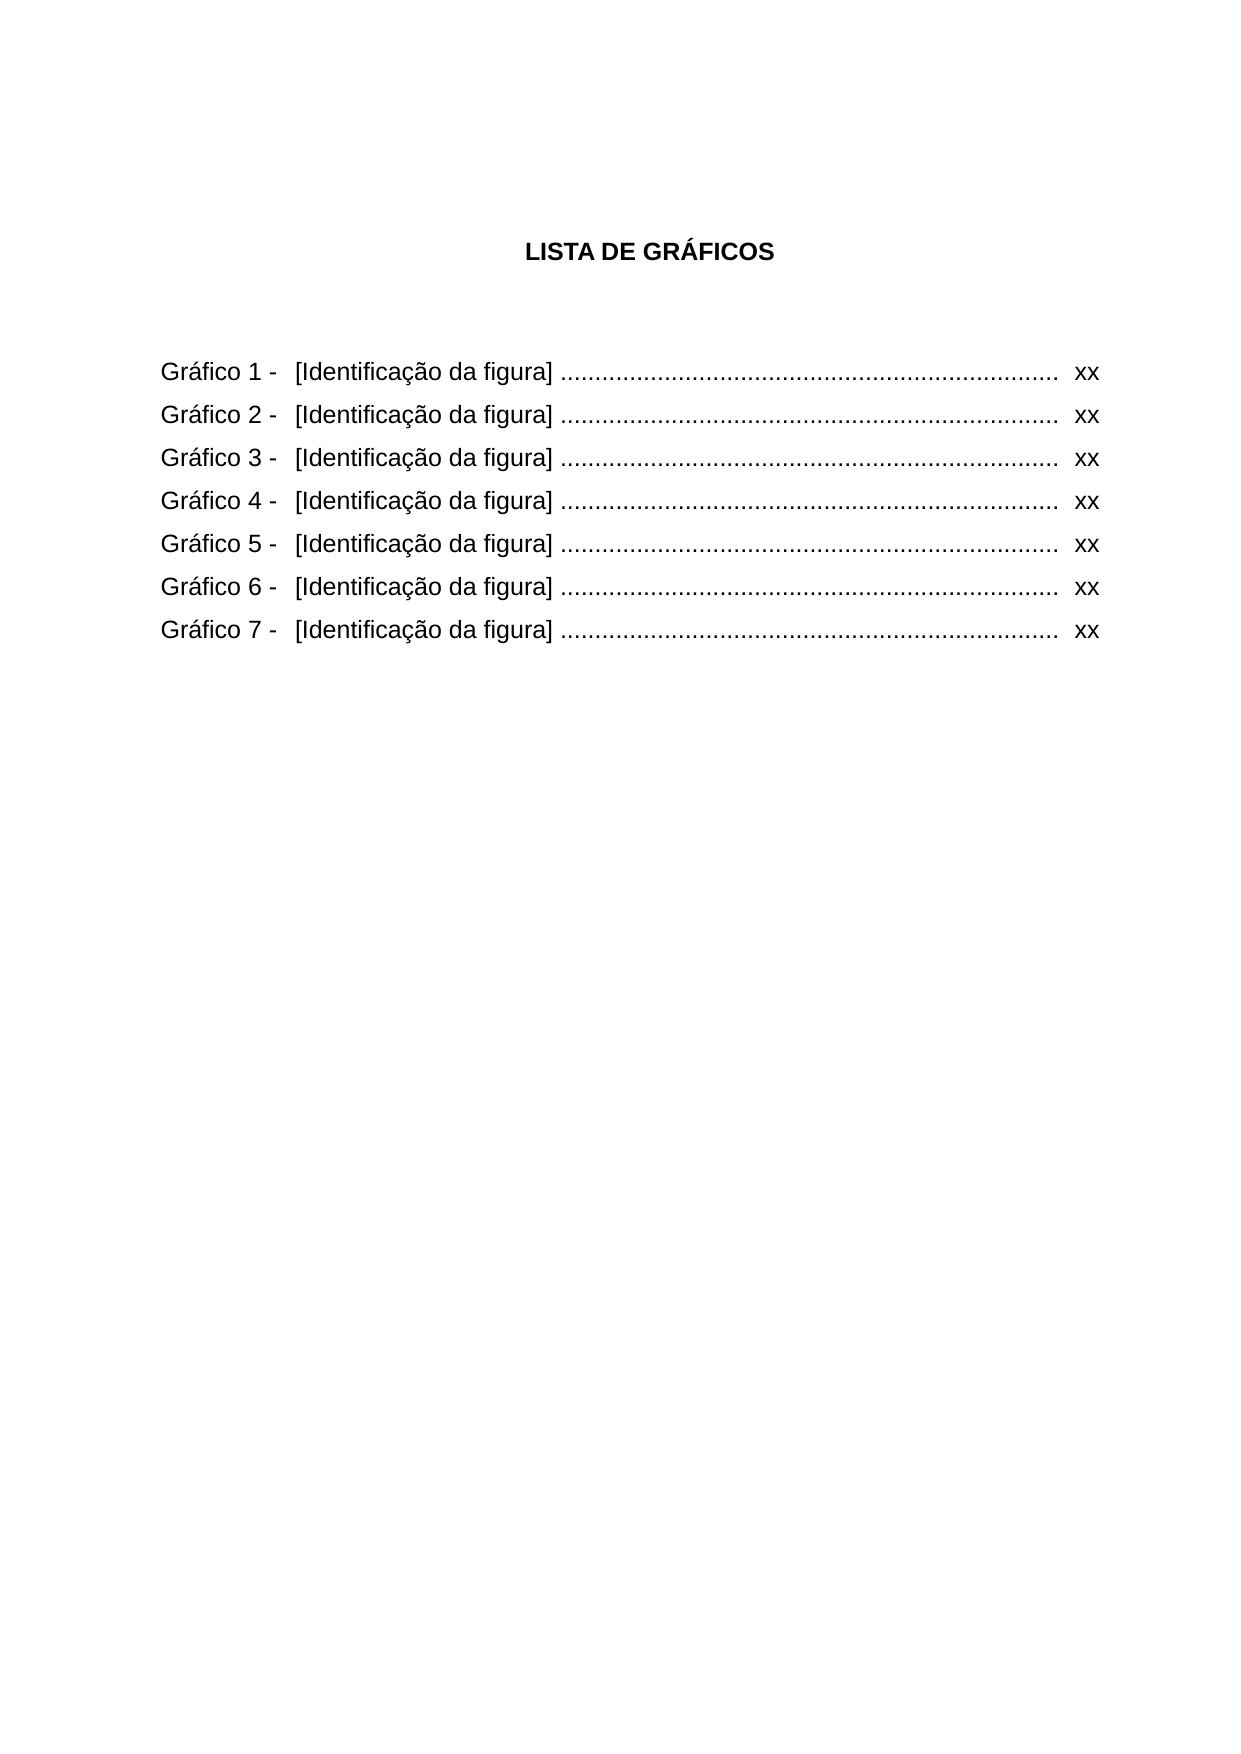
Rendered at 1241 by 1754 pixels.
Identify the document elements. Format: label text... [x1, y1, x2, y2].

table_header Gráfico 1 - [143, 357, 295, 399]
table_cell [Identificação da figura] ........................................................................ [295, 400, 1063, 443]
table_cell xx [1063, 572, 1099, 615]
table_cell xx [1063, 443, 1099, 486]
table_cell Gráfico 3 - [143, 443, 295, 486]
table_cell Gráfico 6 - [143, 572, 295, 615]
table_cell Gráfico 2 - [143, 400, 295, 443]
table_header [Identificação da figura] ........................................................................ [295, 357, 1063, 399]
text LISTA DE GRÁFICOS [177, 237, 1122, 266]
table_header xx [1063, 357, 1099, 399]
table_cell [Identificação da figura] ........................................................................ [295, 615, 1063, 658]
table_cell [Identificação da figura] ........................................................................ [295, 443, 1063, 486]
table_cell Gráfico 5 - [143, 529, 295, 572]
table_cell xx [1063, 529, 1099, 572]
table_cell xx [1063, 400, 1099, 443]
table_cell [Identificação da figura] ........................................................................ [295, 486, 1063, 529]
table_cell xx [1063, 615, 1099, 658]
table_cell [Identificação da figura] ........................................................................ [295, 529, 1063, 572]
table_cell Gráfico 7 - [143, 615, 295, 658]
table_cell xx [1063, 486, 1099, 529]
table_cell Gráfico 4 - [143, 486, 295, 529]
table_cell [Identificação da figura] ........................................................................ [295, 572, 1063, 615]
